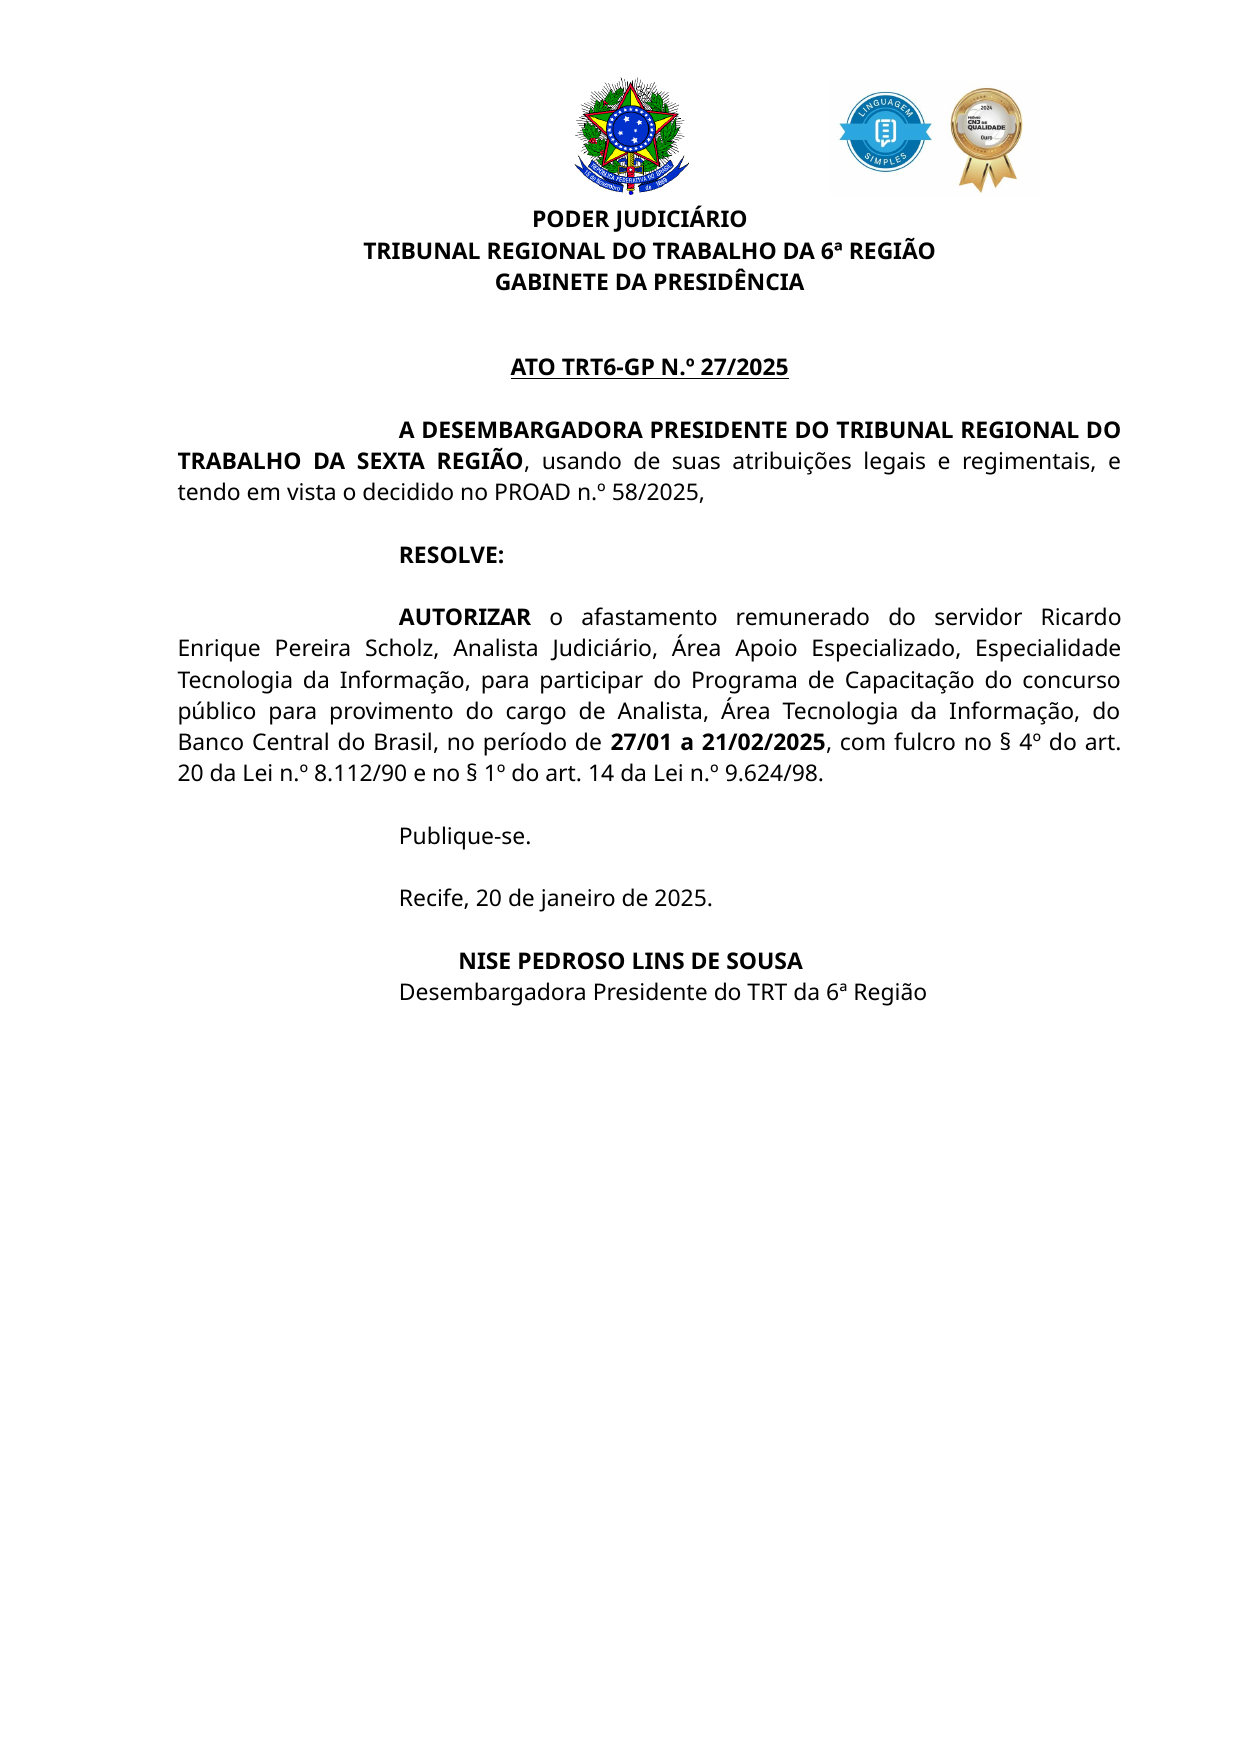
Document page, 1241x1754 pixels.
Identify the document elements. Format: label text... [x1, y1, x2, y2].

text Recife, 20 de janeiro de 2025. [177, 882, 1122, 914]
text A DESEMBARGADORA PRESIDENTE DO TRIBUNAL REGIONAL DO TRABALHO DA SEXTA REGIÃO, usando de suas atribuições legais e regimentais, e tendo em vista o decidido no PROAD n.º 58/2025, [177, 414, 1122, 507]
text NISE PEDROSO LINS DE SOUSA [177, 945, 1122, 976]
text RESOLVE: [177, 539, 1122, 570]
text Desembargadora Presidente do TRT da 6ª Região [177, 976, 1122, 1007]
text ATO TRT6-GP N.º 27/2025 [177, 351, 1122, 382]
text Publique-se. [177, 820, 1122, 851]
text AUTORIZAR o afastamento remunerado do servidor Ricardo Enrique Pereira Scholz, Analista Judiciário, Área Apoio Especializado, Especialidade Tecnologia da Informação, para participar do Programa de Capacitação do concurso público para provimento do cargo de Analista, Área Tecnologia da Informação, do Banco Central do Brasil, no período de 27/01 a 21/02/2025, com fulcro no § 4º do art. 20 da Lei n.º 8.112/90 e no § 1º do art. 14 da Lei n.º 9.624/98. [177, 601, 1122, 789]
picture [568, 75, 692, 197]
picture [828, 79, 1040, 197]
